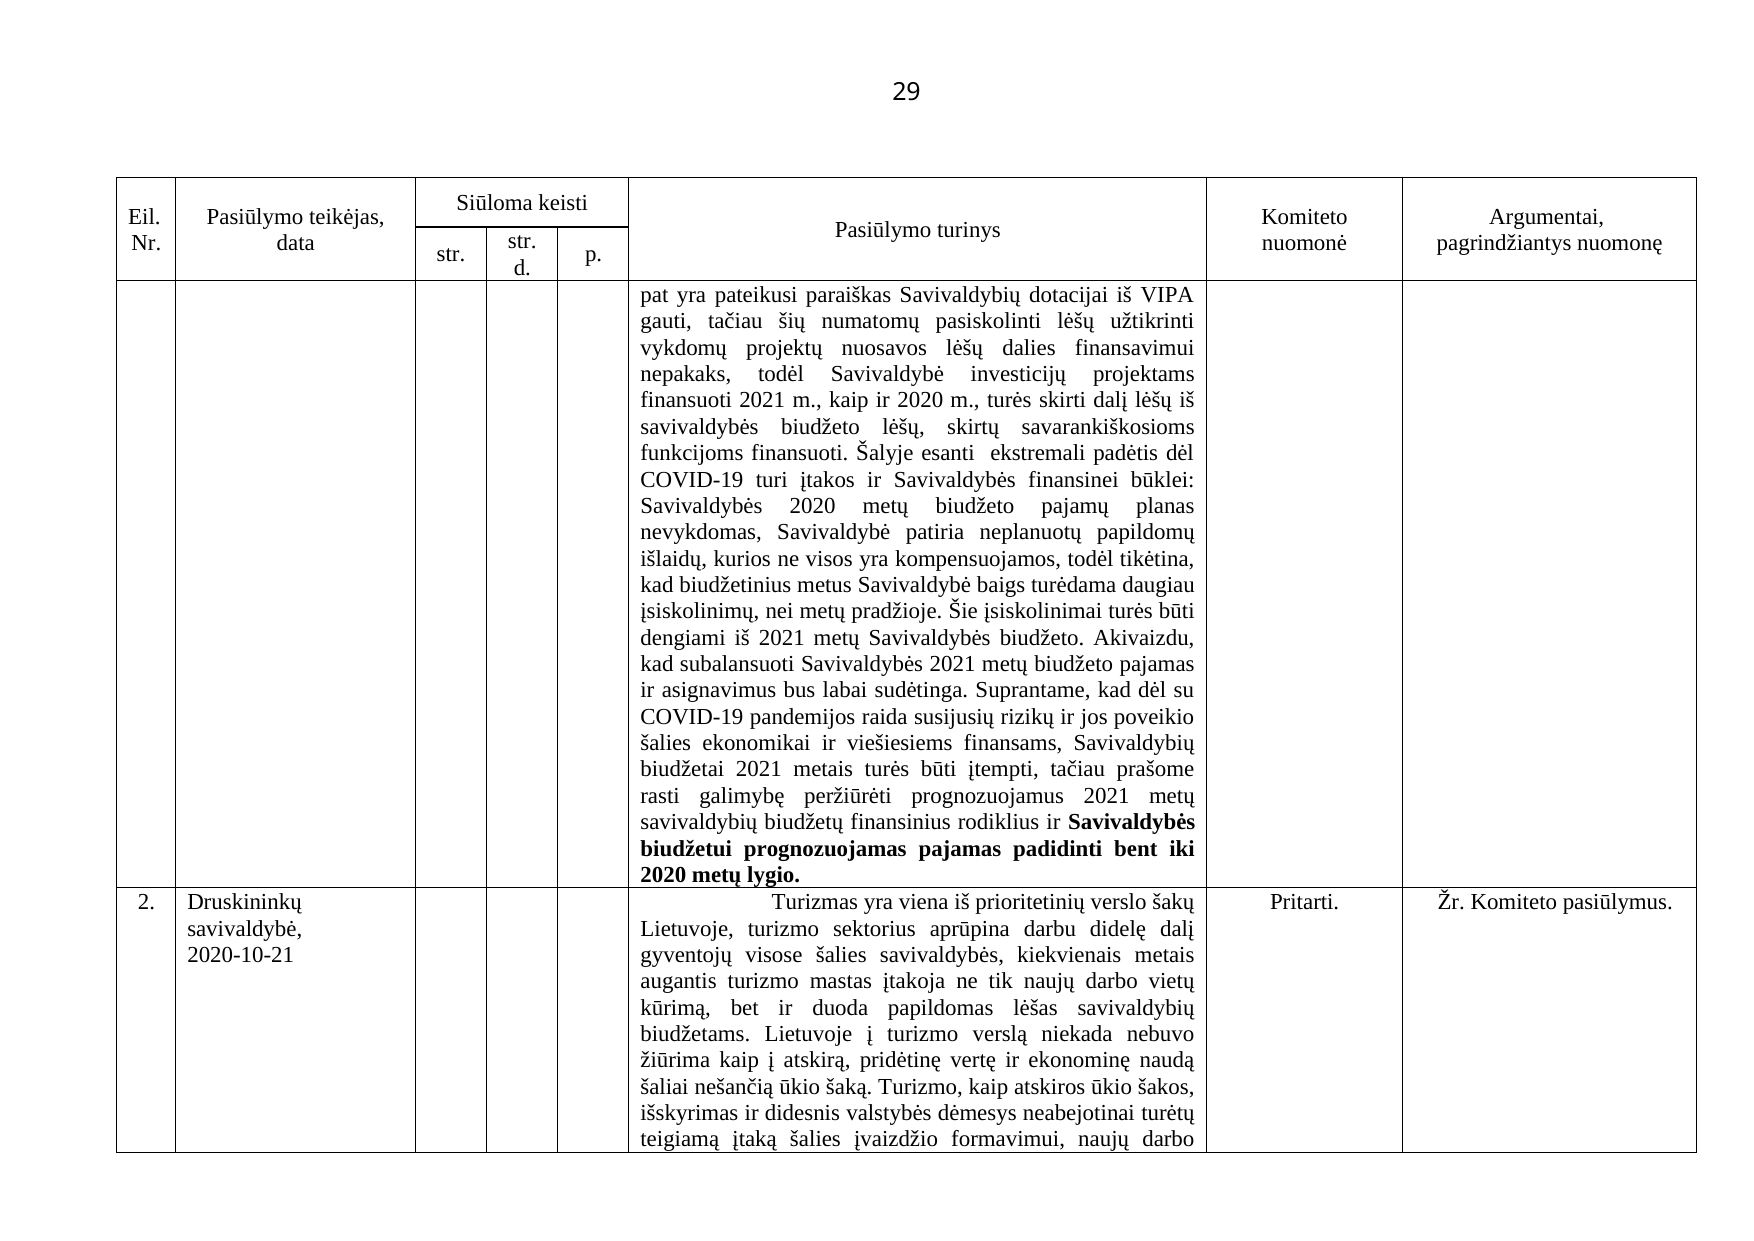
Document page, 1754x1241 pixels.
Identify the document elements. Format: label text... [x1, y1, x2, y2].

table_cell str. [416, 228, 486, 280]
table_cell [558, 888, 628, 1152]
table_cell [1207, 281, 1402, 887]
table_cell Druskininkų savivaldybė, 2020-10-21 [176, 888, 415, 1152]
table_cell Žr. Komiteto pasiūlymus. [1403, 888, 1696, 1152]
table_cell [487, 281, 557, 887]
table_cell Pritarti. [1207, 888, 1402, 1152]
table_cell [176, 281, 415, 887]
table_header Argumentai, pagrindžiantys nuomonę [1403, 178, 1696, 280]
table_cell p. [558, 228, 628, 280]
table_cell [117, 281, 175, 887]
table_header Siūloma keisti [416, 178, 628, 226]
table_cell [1403, 281, 1696, 887]
table_cell Turizmas yra viena iš prioritetinių verslo šakų Lietuvoje, turizmo sektorius aprūpina darbu didelę dalį gyventojų visose šalies savivaldybės, kiekvienais metais augantis turizmo mastas įtakoja ne tik naujų darbo vietų kūrimą, bet ir duoda papildomas lėšas savivaldybių biudžetams. Lietuvoje į turizmo verslą niekada nebuvo žiūrima kaip į atskirą, pridėtinę vertę ir ekonominę naudą šaliai nešančią ūkio šaką. Turizmo, kaip atskiros ūkio šakos, išskyrimas ir didesnis valstybės dėmesys neabejotinai turėtų teigiamą įtaką šalies įvaizdžio formavimui, naujų darbo [629, 888, 1206, 1152]
table_cell pat yra pateikusi paraiškas Savivaldybių dotacijai iš VIPA gauti, tačiau šių numatomų pasiskolinti lėšų užtikrinti vykdomų projektų nuosavos lėšų dalies finansavimui nepakaks, todėl Savivaldybė investicijų projektams finansuoti 2021 m., kaip ir 2020 m., turės skirti dalį lėšų iš savivaldybės biudžeto lėšų, skirtų savarankiškosioms funkcijoms finansuoti. Šalyje esanti ekstremali padėtis dėl COVID-19 turi įtakos ir Savivaldybės finansinei būklei: Savivaldybės 2020 metų biudžeto pajamų planas nevykdomas, Savivaldybė patiria neplanuotų papildomų išlaidų, kurios ne visos yra kompensuojamos, todėl tikėtina, kad biudžetinius metus Savivaldybė baigs turėdama daugiau įsiskolinimų, nei metų pradžioje. Šie įsiskolinimai turės būti dengiami iš 2021 metų Savivaldybės biudžeto. Akivaizdu, kad subalansuoti Savivaldybės 2021 metų biudžeto pajamas ir asignavimus bus labai sudėtinga. Suprantame, kad dėl su COVID-19 pandemijos raida susijusių rizikų ir jos poveikio šalies ekonomikai ir viešiesiems finansams, Savivaldybių biudžetai 2021 metais turės būti įtempti, tačiau prašome rasti galimybę peržiūrėti prognozuojamus 2021 metų savivaldybių biudžetų finansinius rodiklius ir Savivaldybės biudžetui prognozuojamas pajamas padidinti bent iki 2020 metų lygio. [629, 281, 1206, 887]
table_header Pasiūlymo teikėjas, data [176, 178, 415, 280]
table_header Komiteto nuomonė [1207, 178, 1402, 280]
table_cell 2. [117, 888, 175, 1152]
table_cell [487, 888, 557, 1152]
table_cell [416, 281, 486, 887]
table_header Eil. Nr. [117, 178, 175, 280]
table_cell str. d. [487, 228, 557, 280]
table_header Pasiūlymo turinys [629, 178, 1206, 280]
table_cell [558, 281, 628, 887]
table_cell [416, 888, 486, 1152]
